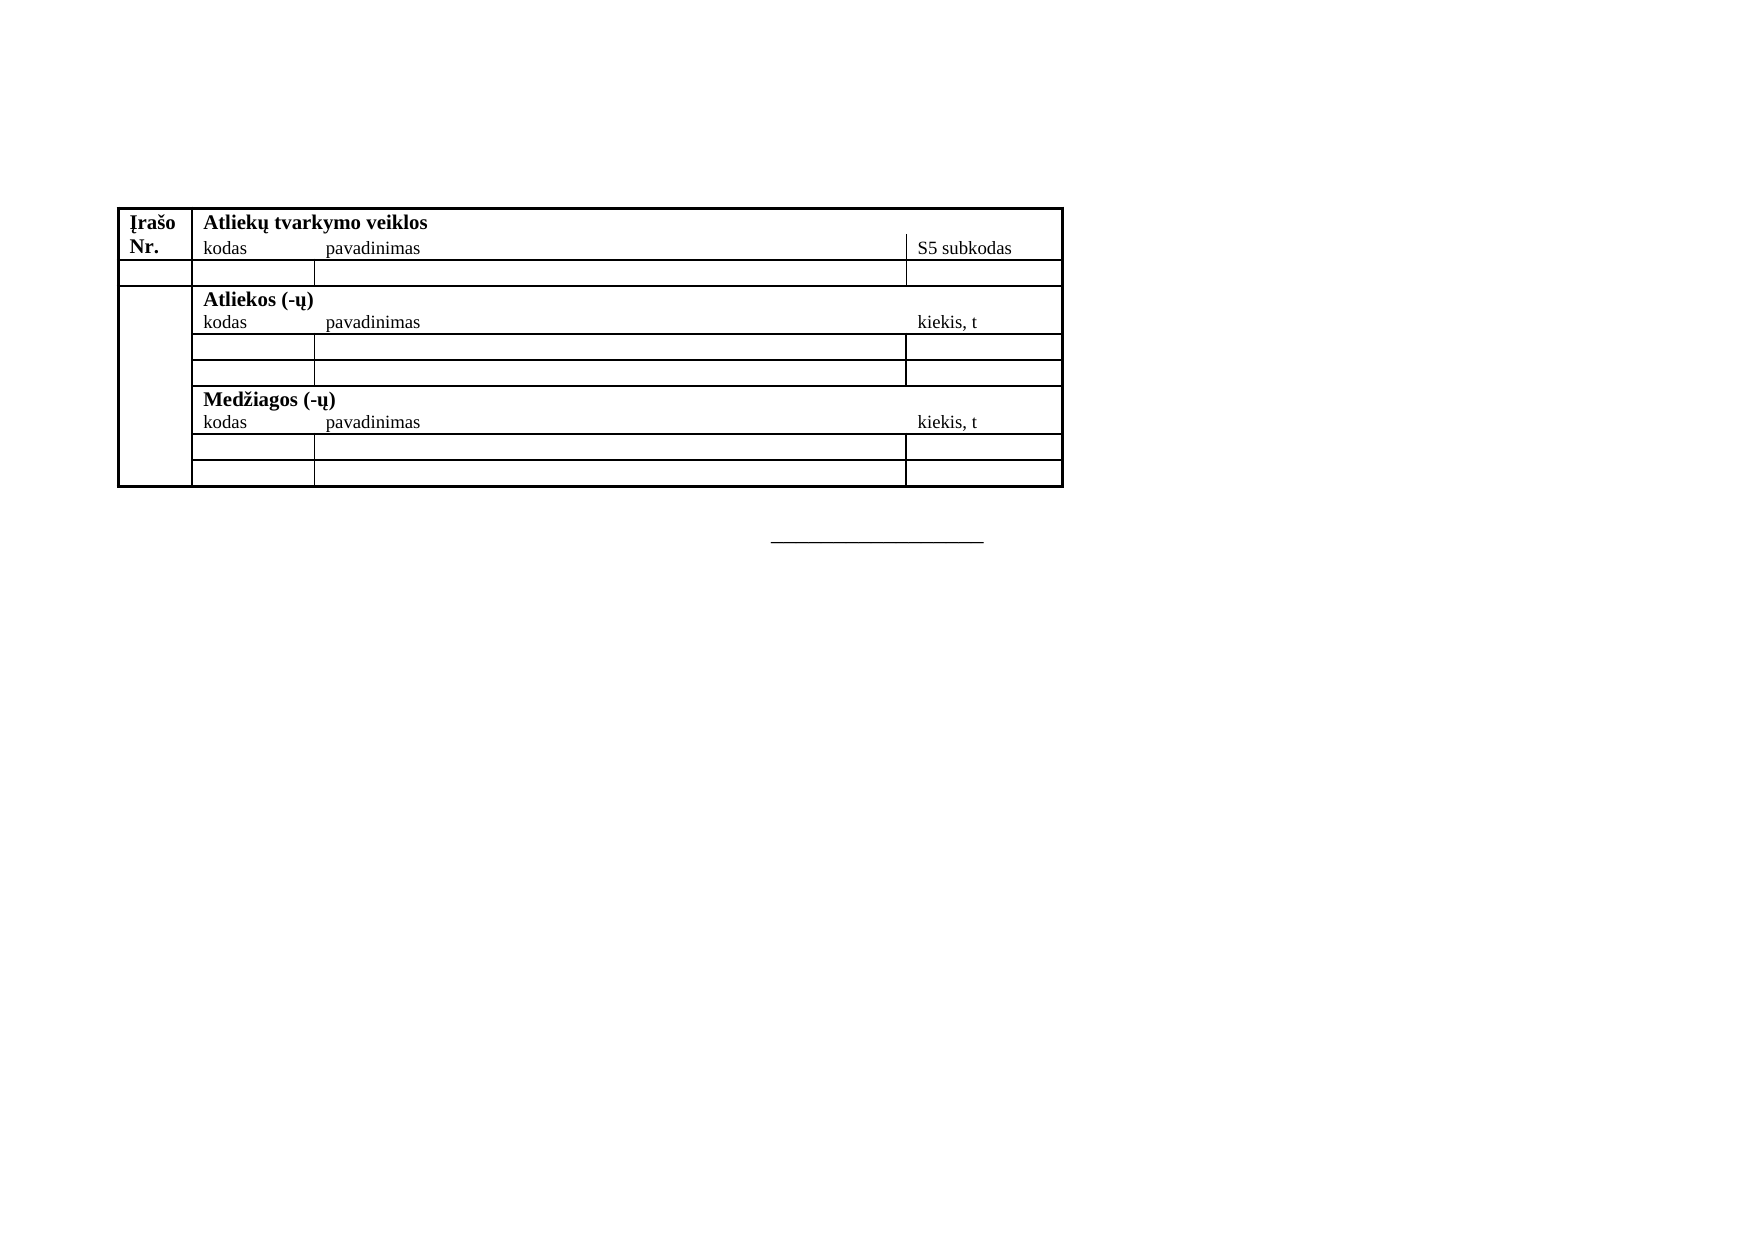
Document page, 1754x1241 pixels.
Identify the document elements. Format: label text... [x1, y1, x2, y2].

table_cell [315, 335, 905, 358]
table_cell pavadinimas [314, 311, 906, 332]
table_cell [315, 361, 905, 385]
table_cell Medžiagos (-ų) [193, 387, 906, 411]
table_cell [906, 287, 1061, 311]
table_header Atliekų tvarkymo veiklos [193, 210, 906, 234]
table_cell [120, 261, 191, 285]
table_cell [120, 359, 191, 385]
table_cell [120, 411, 191, 432]
table_cell pavadinimas [314, 234, 906, 258]
table_cell [315, 435, 905, 458]
table_cell [907, 335, 1061, 358]
table_cell [193, 261, 314, 285]
table_cell kodas [193, 234, 314, 258]
table_cell Atliekos (-ų) [193, 287, 906, 311]
table_cell [315, 261, 906, 285]
table_cell [907, 461, 1061, 485]
table_cell [906, 387, 1061, 411]
table_cell [120, 287, 191, 311]
table_cell kiekis, t [906, 311, 1061, 332]
table_cell [120, 433, 191, 458]
table_cell kodas [193, 411, 314, 432]
table_cell [120, 333, 191, 358]
table_cell [907, 261, 1061, 285]
table_cell pavadinimas [314, 411, 906, 432]
table_cell [120, 311, 191, 332]
table_cell [120, 459, 191, 485]
table_cell [315, 461, 905, 485]
table_cell [193, 335, 314, 358]
table_cell [193, 435, 314, 458]
table_header S5 subkodas [906, 210, 1061, 258]
table_cell kiekis, t [906, 411, 1061, 432]
table_cell [193, 461, 314, 485]
table_header Įrašo Nr. [120, 210, 191, 258]
table_cell [193, 361, 314, 385]
text _________________ [118, 517, 1636, 545]
table_cell [907, 435, 1061, 458]
table_cell [907, 361, 1061, 385]
table_cell kodas [193, 311, 314, 332]
table_cell [120, 385, 191, 411]
